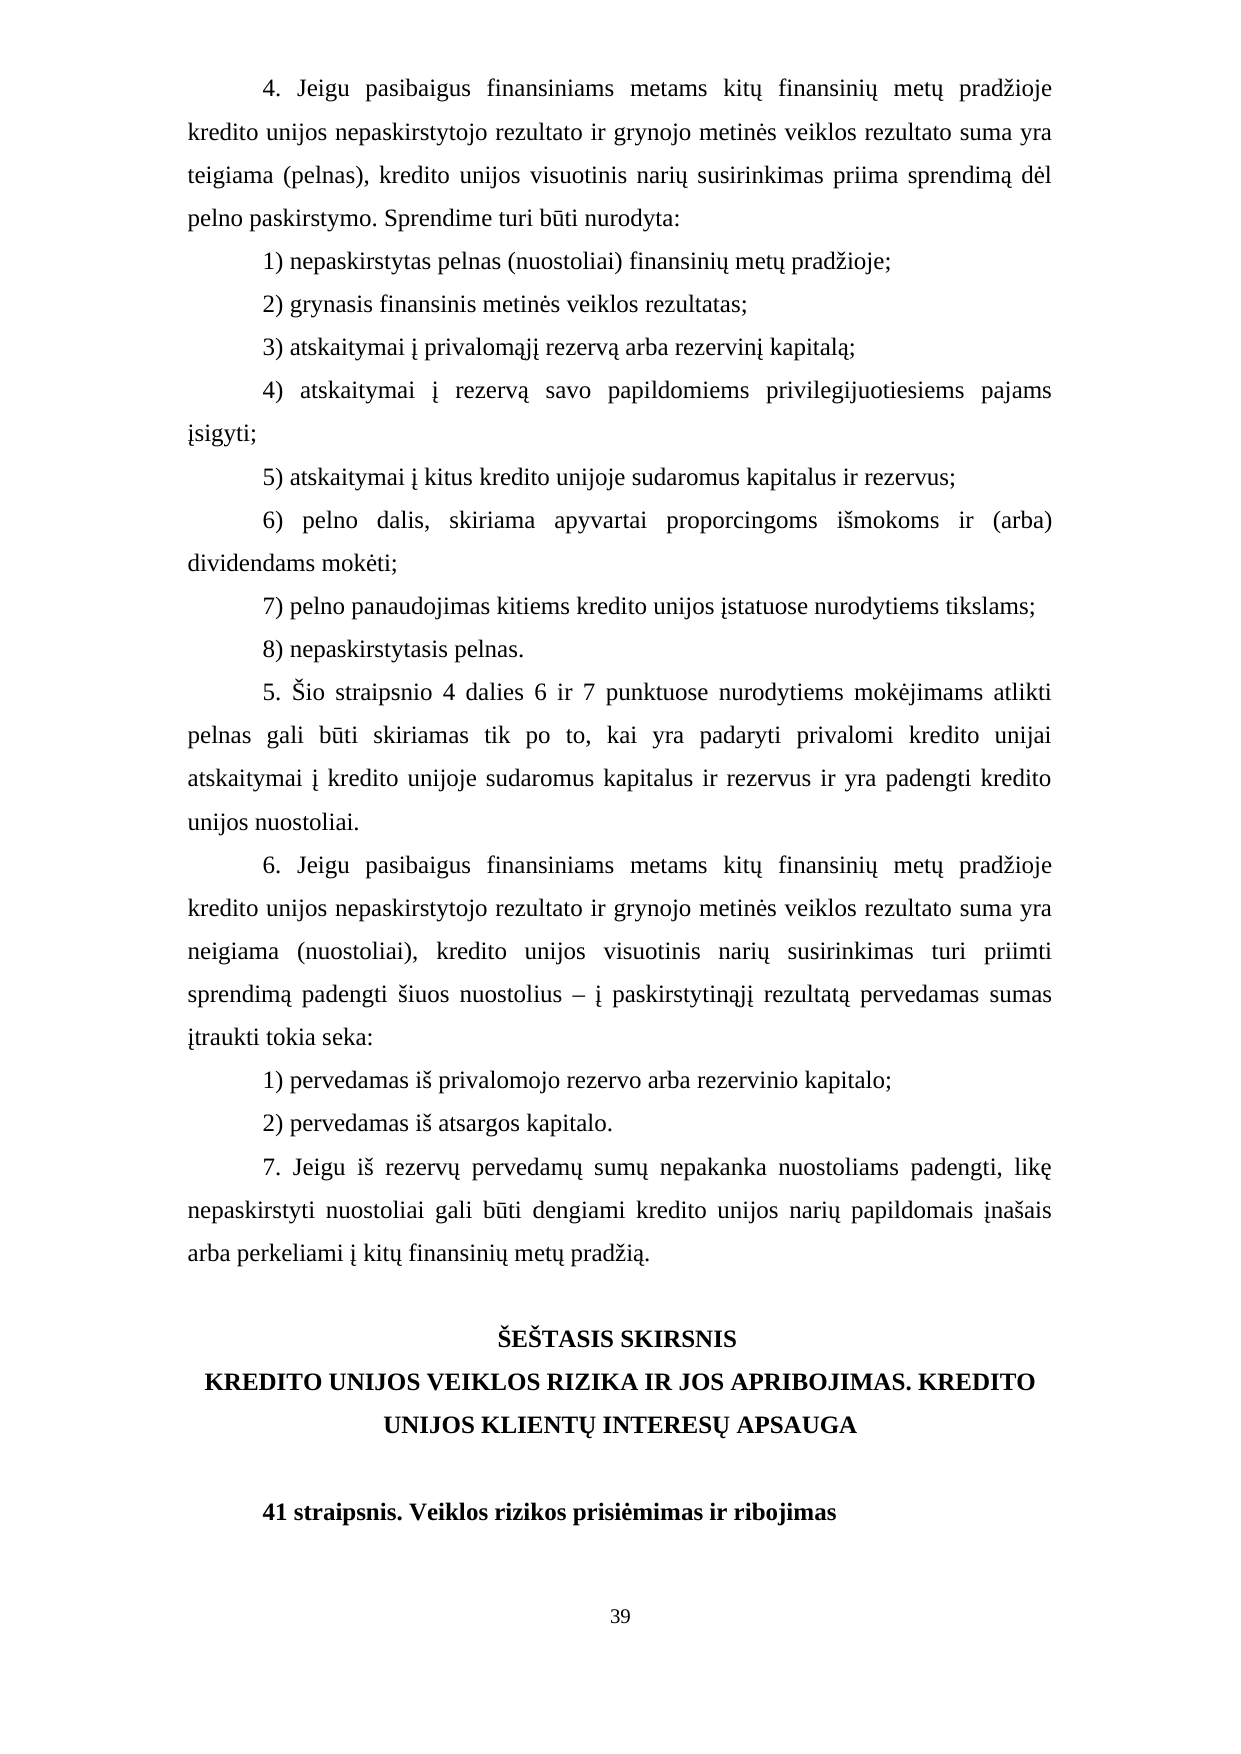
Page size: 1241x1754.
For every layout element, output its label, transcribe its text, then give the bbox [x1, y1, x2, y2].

text 2) grynasis finansinis metinės veiklos rezultatas; [187, 289, 1053, 318]
text 6. Jeigu pasibaigus finansiniams metams kitų finansinių metų pradžioje kredito unijos nepaskirstytojo rezultato ir grynojo metinės veiklos rezultato suma yra neigiama (nuostoliai), kredito unijos visuotinis narių susirinkimas turi priimti sprendimą padengti šiuos nuostolius – į paskirstytinąjį rezultatą pervedamas sumas įtraukti tokia seka: [187, 850, 1053, 1051]
text 3) atskaitymai į privalomąjį rezervą arba rezervinį kapitalą; [187, 332, 1053, 361]
text 1) nepaskirstytas pelnas (nuostoliai) finansinių metų pradžioje; [187, 246, 1053, 275]
text ŠEŠTASIS SKIRSNIS [187, 1324, 1053, 1353]
text 5. Šio straipsnio 4 dalies 6 ir 7 punktuose nurodytiems mokėjimams atlikti pelnas gali būti skiriamas tik po to, kai yra padaryti privalomi kredito unijai atskaitymai į kredito unijoje sudaromus kapitalus ir rezervus ir yra padengti kredito unijos nuostoliai. [187, 677, 1053, 835]
text 8) nepaskirstytasis pelnas. [187, 634, 1053, 663]
text 41 straipsnis. Veiklos rizikos prisiėmimas ir ribojimas [187, 1497, 1053, 1525]
text 4. Jeigu pasibaigus finansiniams metams kitų finansinių metų pradžioje kredito unijos nepaskirstytojo rezultato ir grynojo metinės veiklos rezultato suma yra teigiama (pelnas), kredito unijos visuotinis narių susirinkimas priima sprendimą dėl pelno paskirstymo. Sprendime turi būti nurodyta: [187, 73, 1053, 232]
text KREDITO UNIJOS VEIKLOS RIZIKA IR JOS APRIBOJIMAS. KREDITO UNIJOS KLIENTŲ INTERESŲ APSAUGA [187, 1367, 1053, 1439]
text 1) pervedamas iš privalomojo rezervo arba rezervinio kapitalo; [187, 1065, 1053, 1094]
text 5) atskaitymai į kitus kredito unijoje sudaromus kapitalus ir rezervus; [187, 462, 1053, 490]
text 6) pelno dalis, skiriama apyvartai proporcingoms išmokoms ir (arba) dividendams mokėti; [187, 505, 1053, 577]
text 2) pervedamas iš atsargos kapitalo. [187, 1108, 1053, 1137]
text 7. Jeigu iš rezervų pervedamų sumų nepakanka nuostoliams padengti, likę nepaskirstyti nuostoliai gali būti dengiami kredito unijos narių papildomais įnašais arba perkeliami į kitų finansinių metų pradžią. [187, 1152, 1053, 1267]
text 7) pelno panaudojimas kitiems kredito unijos įstatuose nurodytiems tikslams; [187, 591, 1053, 620]
text 4) atskaitymai į rezervą savo papildomiems privilegijuotiesiems pajams įsigyti; [187, 375, 1053, 447]
